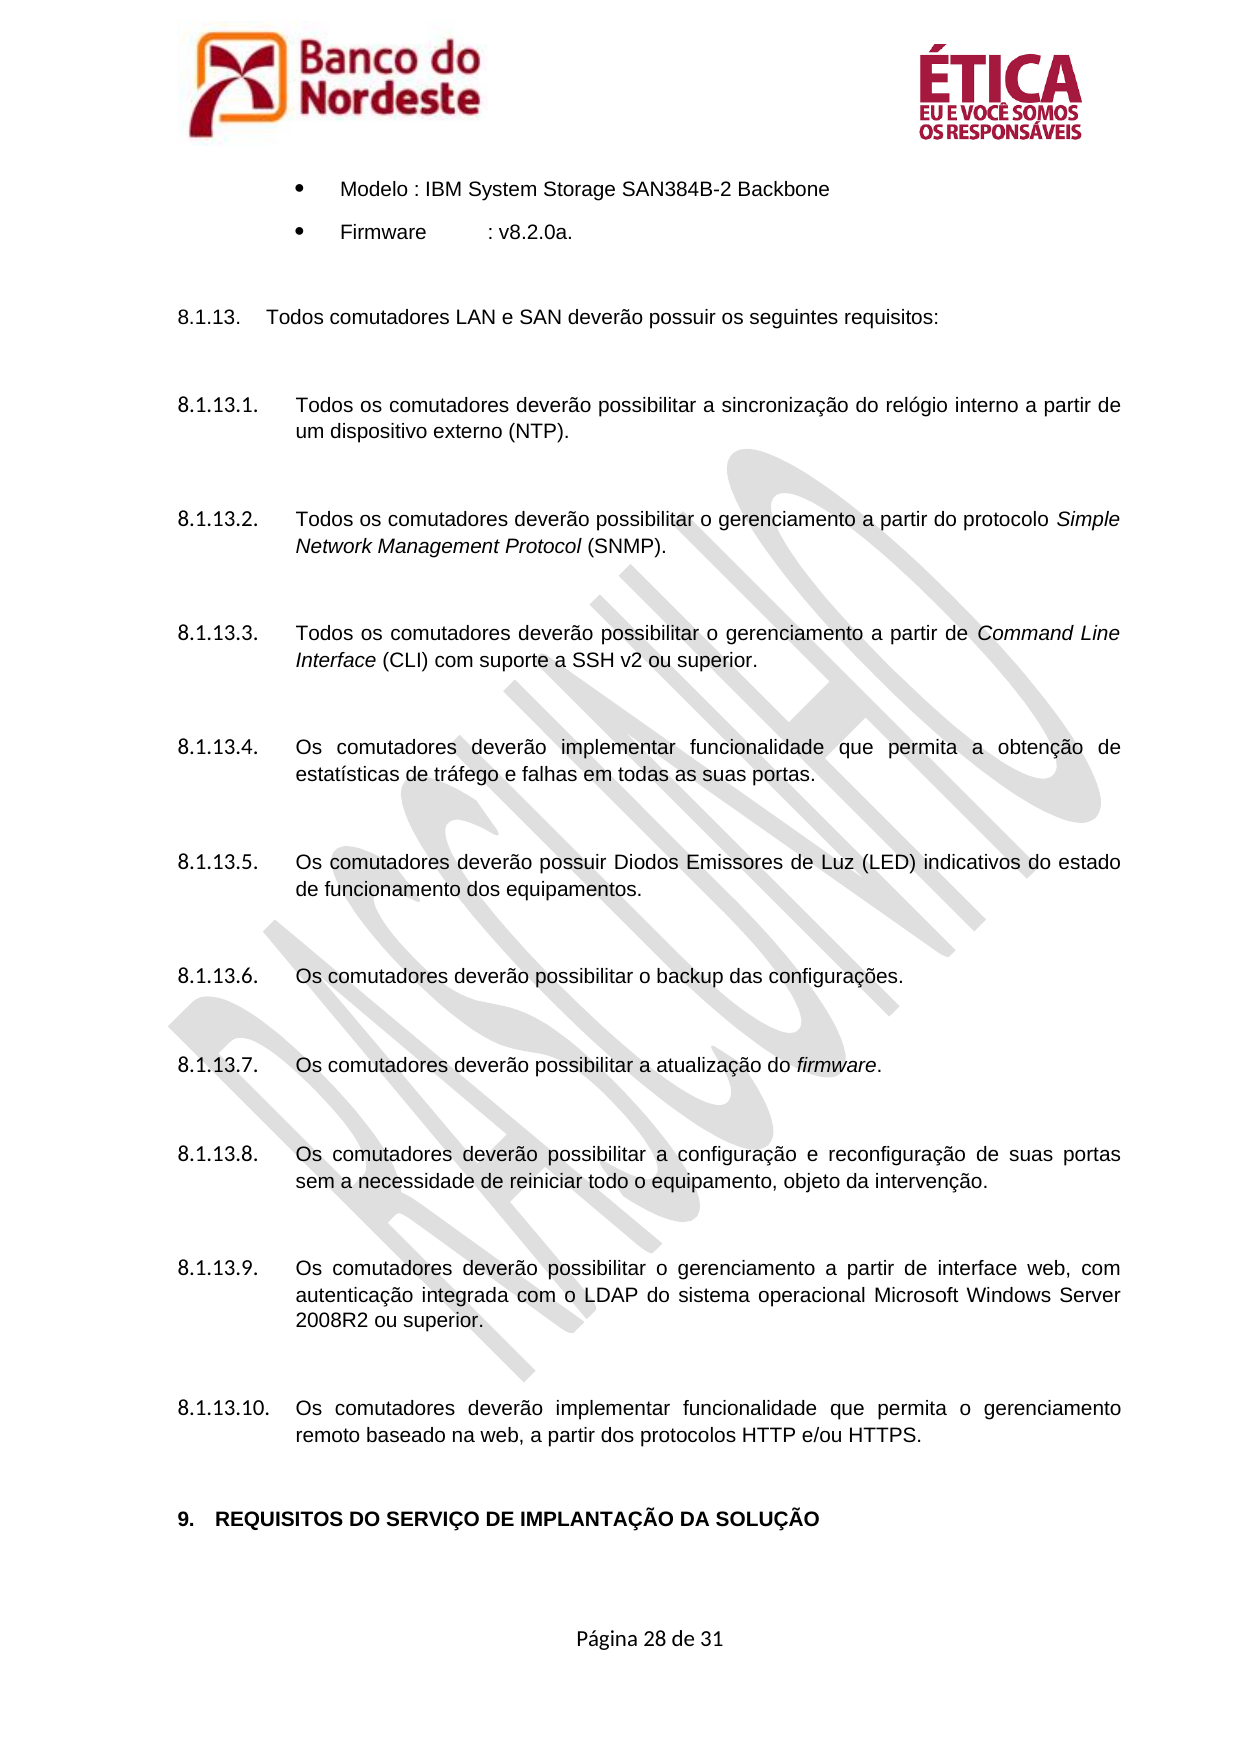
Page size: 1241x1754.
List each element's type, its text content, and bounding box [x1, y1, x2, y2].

list Os comutadores deverão possibilitar a configuração e reconfiguração de suas portas sem a necessidade de reiniciar todo o equipamento, objeto da intervenção. [379, 1139, 479, 1192]
list Todos os comutadores deverão possibilitar o gerenciamento a partir do protocolo Simple Network Management Protocol (SNMP). [851, 504, 1122, 558]
list Os comutadores deverão possuir Diodos Emissores de Luz (LED) indicativos do estado de funcionamento dos equipamentos. [450, 847, 600, 900]
list Os comutadores deverão implementar funcionalidade que permita a obtenção de estatísticas de tráfego e falhas em todas as suas portas. [963, 732, 1056, 778]
list Os comutadores deverão possuir Diodos Emissores de Luz (LED) indicativos do estado de funcionamento dos equipamentos. [915, 847, 1122, 900]
list Os comutadores deverão possibilitar a atualização do firmware. [631, 1050, 727, 1078]
list Os comutadores deverão possuir Diodos Emissores de Luz (LED) indicativos do estado de funcionamento dos equipamentos. [573, 847, 710, 900]
list Os comutadores deverão implementar funcionalidade que permita a obtenção de estatísticas de tráfego e falhas em todas as suas portas. [569, 732, 657, 786]
list Os comutadores deverão possuir Diodos Emissores de Luz (LED) indicativos do estado de funcionamento dos equipamentos. [854, 847, 941, 900]
list Os comutadores deverão possibilitar a configuração e reconfiguração de suas portas sem a necessidade de reiniciar todo o equipamento, objeto da intervenção. [666, 1139, 1122, 1192]
list Os comutadores deverão possibilitar a atualização do firmware. [219, 1050, 301, 1078]
list Os comutadores deverão possibilitar a atualização do firmware. [383, 1050, 438, 1078]
list Os comutadores deverão possuir Diodos Emissores de Luz (LED) indicativos do estado de funcionamento dos equipamentos. [359, 847, 459, 900]
list Os comutadores deverão implementar funcionalidade que permita a obtenção de estatísticas de tráfego e falhas em todas as suas portas. [739, 732, 827, 786]
list Os comutadores deverão possibilitar o backup das configurações. [419, 961, 538, 989]
list Todos os comutadores deverão possibilitar o gerenciamento a partir do protocolo Simple Network Management Protocol (SNMP). [772, 504, 886, 558]
list Os comutadores deverão possibilitar o backup das configurações. [688, 961, 787, 989]
list Todos os comutadores deverão possibilitar o gerenciamento a partir de Command Line Interface (CLI) com suporte a SSH v2 ou superior. [791, 618, 870, 672]
list Os comutadores deverão possibilitar a atualização do firmware. [433, 1050, 585, 1078]
list Modelo : IBM System Storage SAN384B-2 Backbone [295, 177, 1122, 202]
list Todos os comutadores deverão possibilitar o gerenciamento a partir de Command Line Interface (CLI) com suporte a SSH v2 ou superior. [625, 618, 713, 672]
list Todos comutadores LAN e SAN deverão possuir os seguintes requisitos: [177, 305, 1122, 329]
list Os comutadores deverão possuir Diodos Emissores de Luz (LED) indicativos do estado de funcionamento dos equipamentos. [684, 847, 771, 900]
list Todos os comutadores deverão possibilitar o gerenciamento a partir de Command Line Interface (CLI) com suporte a SSH v2 ou superior. [177, 618, 655, 672]
list Firmware : v8.2.0a. [295, 220, 1122, 244]
list Os comutadores deverão possibilitar o backup das configurações. [326, 961, 422, 989]
list Os comutadores deverão implementar funcionalidade que permita o gerenciamento remoto baseado na web, a partir dos protocolos HTTP e/ou HTTPS. [177, 1393, 1122, 1447]
list Todos os comutadores deverão possibilitar o gerenciamento a partir de Command Line Interface (CLI) com suporte a SSH v2 ou superior. [686, 618, 819, 672]
list Os comutadores deverão possibilitar a configuração e reconfiguração de suas portas sem a necessidade de reiniciar todo o equipamento, objeto da intervenção. [177, 1139, 332, 1192]
list Todos os comutadores deverão possibilitar o gerenciamento a partir de Command Line Interface (CLI) com suporte a SSH v2 ou superior. [975, 618, 1122, 672]
list REQUISITOS DO SERVIÇO DE IMPLANTAÇÃO DA SOLUÇÃO [177, 1507, 1122, 1531]
list Os comutadores deverão possibilitar o gerenciamento a partir de interface web, com autenticação integrada com o LDAP do sistema operacional Microsoft Windows Server 2008R2 ou superior. [419, 1253, 565, 1332]
list Os comutadores deverão possibilitar a atualização do firmware. [834, 1050, 1122, 1078]
list Os comutadores deverão implementar funcionalidade que permita a obtenção de estatísticas de tráfego e falhas em todas as suas portas. [905, 732, 1001, 786]
list Os comutadores deverão possibilitar a atualização do firmware. [722, 1050, 822, 1078]
list Todos os comutadores deverão possibilitar a sincronização do relógio interno a partir de um dispositivo externo (NTP). [177, 390, 1122, 443]
list Os comutadores deverão possuir Diodos Emissores de Luz (LED) indicativos do estado de funcionamento dos equipamentos. [177, 847, 346, 900]
list Os comutadores deverão implementar funcionalidade que permita a obtenção de estatísticas de tráfego e falhas em todas as suas portas. [658, 732, 769, 786]
list Os comutadores deverão implementar funcionalidade que permita a obtenção de estatísticas de tráfego e falhas em todas as suas portas. [1070, 732, 1122, 786]
list Os comutadores deverão possibilitar o gerenciamento a partir de interface web, com autenticação integrada com o LDAP do sistema operacional Microsoft Windows Server 2008R2 ou superior. [177, 1253, 472, 1332]
list Os comutadores deverão possibilitar a atualização do firmware. [582, 1050, 633, 1078]
list Todos os comutadores deverão possibilitar o gerenciamento a partir do protocolo Simple Network Management Protocol (SNMP). [177, 504, 771, 558]
list Os comutadores deverão possuir Diodos Emissores de Luz (LED) indicativos do estado de funcionamento dos equipamentos. [742, 847, 862, 900]
list Os comutadores deverão possibilitar o backup das configurações. [792, 961, 860, 989]
list Todos os comutadores deverão possibilitar o gerenciamento a partir de Command Line Interface (CLI) com suporte a SSH v2 ou superior. [845, 618, 999, 672]
list Os comutadores deverão possibilitar o backup das configurações. [856, 961, 1122, 989]
list Os comutadores deverão possibilitar o gerenciamento a partir de interface web, com autenticação integrada com o LDAP do sistema operacional Microsoft Windows Server 2008R2 ou superior. [491, 1253, 1122, 1332]
list Os comutadores deverão possibilitar a configuração e reconfiguração de suas portas sem a necessidade de reiniciar todo o equipamento, objeto da intervenção. [539, 1139, 657, 1192]
list Os comutadores deverão possibilitar a atualização do firmware. [299, 1050, 384, 1078]
list Os comutadores deverão implementar funcionalidade que permita a obtenção de estatísticas de tráfego e falhas em todas as suas portas. [177, 732, 596, 786]
list Os comutadores deverão possibilitar o backup das configurações. [177, 961, 310, 989]
list Os comutadores deverão possibilitar o backup das configurações. [538, 961, 690, 989]
list Os comutadores deverão implementar funcionalidade que permita a obtenção de estatísticas de tráfego e falhas em todas as suas portas. [826, 732, 933, 786]
